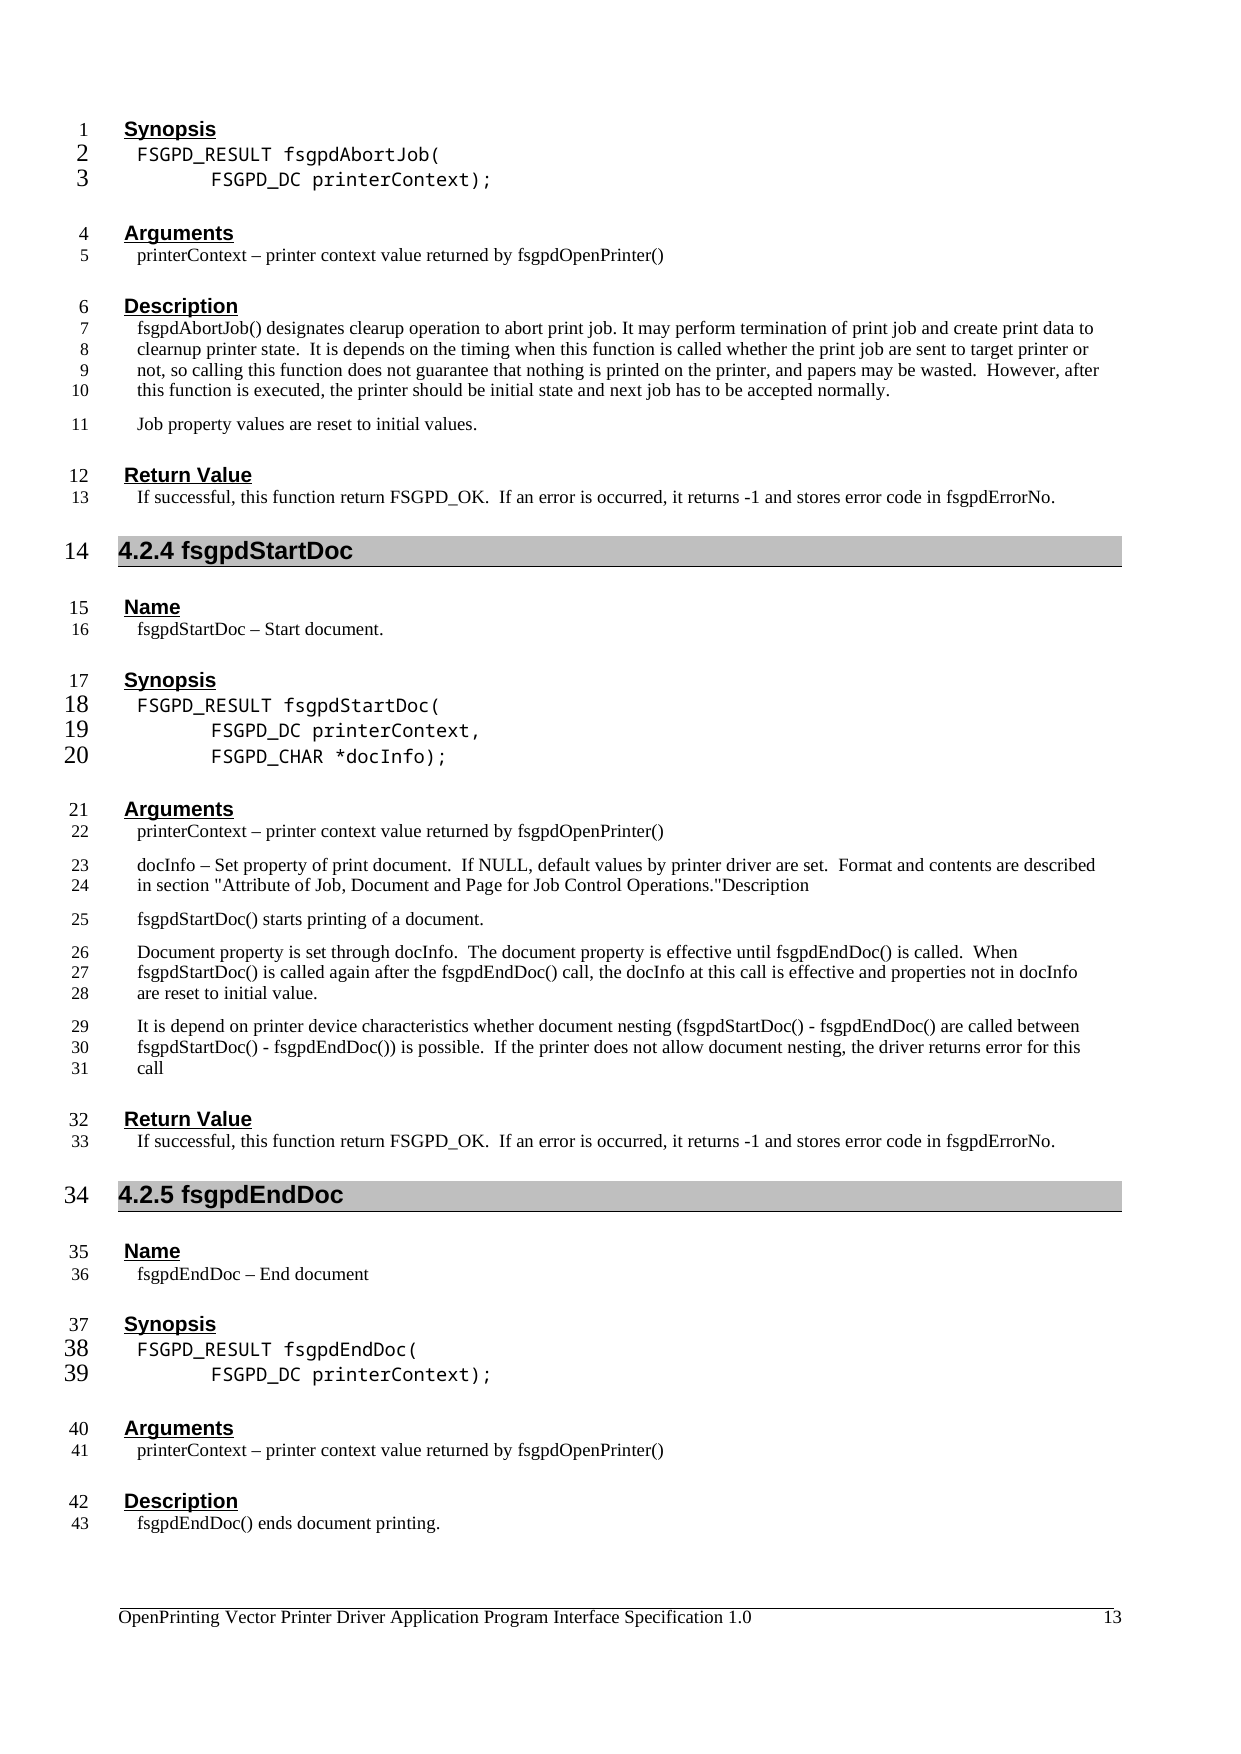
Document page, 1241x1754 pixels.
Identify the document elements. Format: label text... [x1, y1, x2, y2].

subtitle fsgpdStartDoc [118, 536, 1122, 566]
text fsgpdEndDoc – End document [137, 1263, 1103, 1284]
text FSGPD_RESULT fsgpdEndDoc( FSGPD_DC printerContext); [137, 1336, 1103, 1387]
text It is depend on printer device characteristics whether document nesting (fsgpdStartDoc() - fsgpdEndDoc() are called between fsgpdStartDoc() - fsgpdEndDoc()) is possible. If the printer does not allow document nesting, the driver returns error for this call [137, 1016, 1103, 1078]
text printerContext – printer context value returned by fsgpdOpenPrinter() [137, 821, 1103, 842]
subtitle Name [118, 1240, 1122, 1263]
subtitle Synopsis [118, 118, 1122, 141]
subtitle Description [118, 1490, 1122, 1513]
subtitle Arguments [118, 1417, 1122, 1440]
text FSGPD_RESULT fsgpdAbortJob( FSGPD_DC printerContext); [137, 141, 1103, 192]
text fsgpdStartDoc() starts printing of a document. [137, 908, 1103, 929]
text printerContext – printer context value returned by fsgpdOpenPrinter() [137, 1440, 1103, 1461]
text fsgpdStartDoc – Start document. [137, 619, 1103, 640]
subtitle Return Value [118, 1107, 1122, 1131]
subtitle Description [118, 295, 1122, 318]
text docInfo – Set property of print document. If NULL, default values by printer driver are set. Format and contents are described in section "Attribute of Job, Document and Page for Job Control Operations."Description [137, 854, 1103, 896]
text Document property is set through docInfo. The document property is effective until fsgpdEndDoc() is called. When fsgpdStartDoc() is called again after the fsgpdEndDoc() call, the docInfo at this call is effective and properties not in docInfo are reset to initial value. [137, 941, 1103, 1004]
text fsgpdEndDoc() ends document printing. [137, 1513, 1103, 1534]
subtitle Arguments [118, 222, 1122, 245]
subtitle Synopsis [118, 669, 1122, 692]
subtitle Synopsis [118, 1313, 1122, 1336]
subtitle Return Value [118, 463, 1122, 486]
text Job property values are reset to initial values. [137, 413, 1103, 434]
subtitle Name [118, 596, 1122, 619]
text FSGPD_RESULT fsgpdStartDoc( FSGPD_DC printerContext, FSGPD_CHAR *docInfo); [137, 692, 1103, 769]
text fsgpdAbortJob() designates clearup operation to abort print job. It may perform termination of print job and create print data to clearnup printer state. It is depends on the timing when this function is called whether the print job are sent to target printer or not, so calling this function does not guarantee that nothing is printed on the printer, and papers may be wasted. However, after this function is executed, the printer should be initial state and next job has to be accepted normally. [137, 318, 1103, 401]
subtitle fsgpdEndDoc [118, 1181, 1122, 1211]
text If successful, this function return FSGPD_OK. If an error is occurred, it returns -1 and stores error code in fsgpdErrorNo. [137, 1131, 1103, 1151]
subtitle Arguments [118, 798, 1122, 821]
text printerContext – printer context value returned by fsgpdOpenPrinter() [137, 245, 1103, 266]
text If successful, this function return FSGPD_OK. If an error is occurred, it returns -1 and stores error code in fsgpdErrorNo. [137, 486, 1103, 507]
